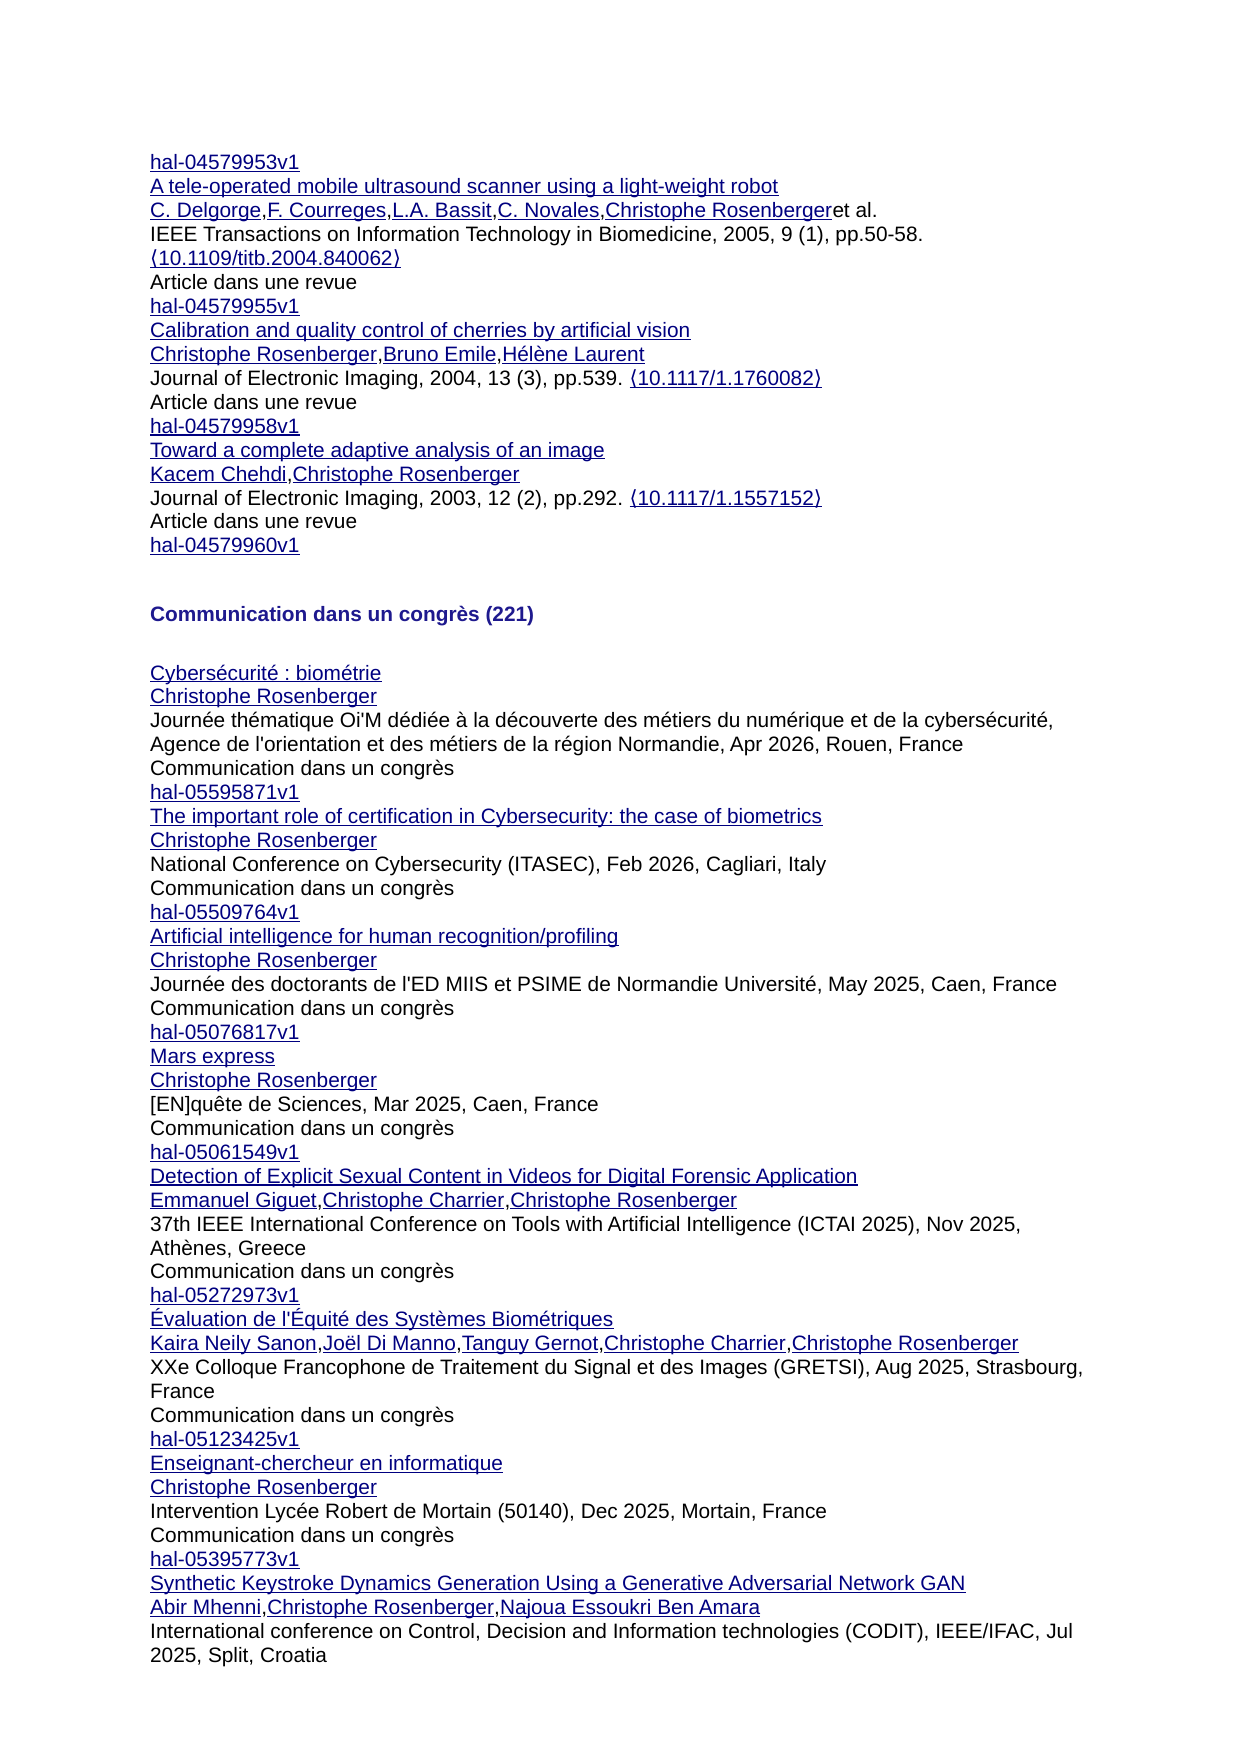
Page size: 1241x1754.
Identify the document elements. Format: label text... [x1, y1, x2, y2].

table_cell The important role of certification in Cybersecurity: the case of biometrics Christophe Rosenberger National Conference on Cybersecurity (ITASEC), Feb 2026, Cagliari, Italy Communication dans un congrès hal-05509764v1 [150, 804, 1090, 924]
table_cell A tele-operated mobile ultrasound scanner using a light-weight robot C. Delgorge,F. Courreges,L.A. Bassit,C. Novales,Christophe Rosenbergeret al. IEEE Transactions on Information Technology in Biomedicine, 2005, 9 (1), pp.50-58. ⟨10.1109/titb.2004.840062⟩ Article dans une revue hal-04579955v1 [150, 174, 1090, 318]
table_header Cybersécurité : biométrie Christophe Rosenberger Journée thématique Oi'M dédiée à la découverte des métiers du numérique et de la cybersécurité, Agence de l'orientation et des métiers de la région Normandie, Apr 2026, Rouen, France Communication dans un congrès hal-05595871v1 [150, 660, 1090, 804]
table_cell Enseignant-chercheur en informatique Christophe Rosenberger Intervention Lycée Robert de Mortain (50140), Dec 2025, Mortain, France Communication dans un congrès hal-05395773v1 [150, 1451, 1090, 1571]
table_cell hal-04579953v1 [150, 150, 1090, 174]
table_cell Mars express Christophe Rosenberger [EN]quête de Sciences, Mar 2025, Caen, France Communication dans un congrès hal-05061549v1 [150, 1044, 1090, 1163]
table_cell Toward a complete adaptive analysis of an image Kacem Chehdi,Christophe Rosenberger Journal of Electronic Imaging, 2003, 12 (2), pp.292. ⟨10.1117/1.1557152⟩ Article dans une revue hal-04579960v1 [150, 438, 1090, 557]
table_cell Artificial intelligence for human recognition/profiling Christophe Rosenberger Journée des doctorants de l'ED MIIS et PSIME de Normandie Université, May 2025, Caen, France Communication dans un congrès hal-05076817v1 [150, 924, 1090, 1044]
table_cell Synthetic Keystroke Dynamics Generation Using a Generative Adversarial Network GAN Abir Mhenni,Christophe Rosenberger,Najoua Essoukri Ben Amara International conference on Control, Decision and Information technologies (CODIT), IEEE/IFAC, Jul 2025, Split, Croatia [150, 1571, 1090, 1667]
subtitle Communication dans un congrès (221) [150, 602, 1090, 626]
table_cell Calibration and quality control of cherries by artificial vision Christophe Rosenberger,Bruno Emile,Hélène Laurent Journal of Electronic Imaging, 2004, 13 (3), pp.539. ⟨10.1117/1.1760082⟩ Article dans une revue hal-04579958v1 [150, 318, 1090, 437]
table_cell Évaluation de l'Équité des Systèmes Biométriques Kaira Neily Sanon,Joël Di Manno,Tanguy Gernot,Christophe Charrier,Christophe Rosenberger XXe Colloque Francophone de Traitement du Signal et des Images (GRETSI), Aug 2025, Strasbourg, France Communication dans un congrès hal-05123425v1 [150, 1307, 1090, 1451]
table_cell Detection of Explicit Sexual Content in Videos for Digital Forensic Application Emmanuel Giguet,Christophe Charrier,Christophe Rosenberger 37th IEEE International Conference on Tools with Artificial Intelligence (ICTAI 2025), Nov 2025, Athènes, Greece Communication dans un congrès hal-05272973v1 [150, 1164, 1090, 1307]
